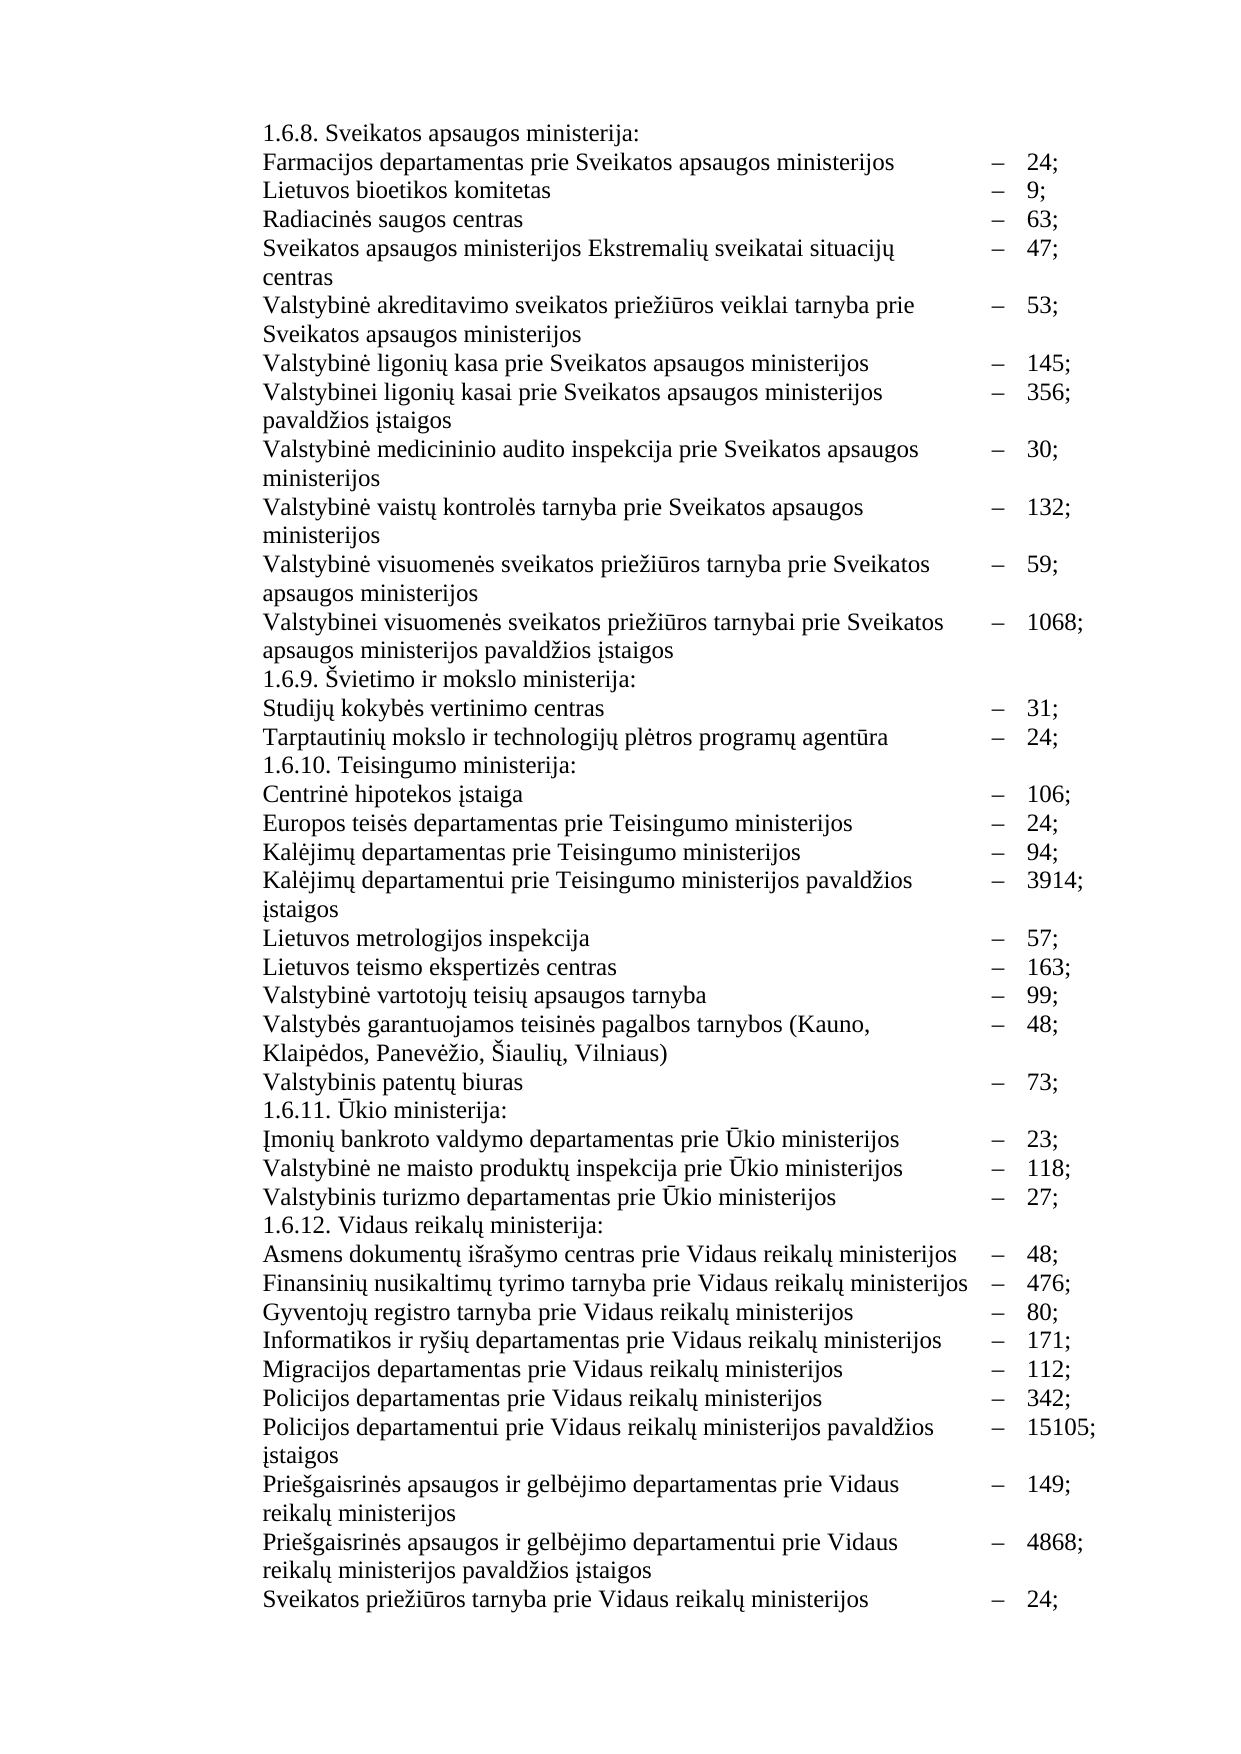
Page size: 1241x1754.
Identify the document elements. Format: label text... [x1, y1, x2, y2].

table_cell 53; [1015, 291, 1144, 348]
table_cell [1015, 751, 1144, 779]
table_cell 30; [1015, 434, 1144, 492]
table_cell – [980, 1297, 1015, 1326]
table_cell 4868; [1015, 1527, 1144, 1584]
table_cell 9; [1015, 176, 1144, 204]
table_cell – [980, 1124, 1015, 1153]
table_cell – [980, 233, 1015, 291]
table_cell – [980, 1182, 1015, 1211]
table_cell – [980, 923, 1015, 952]
table_cell – [980, 1354, 1015, 1383]
table_cell Valstybinei visuomenės sveikatos priežiūros tarnybai prie Sveikatos apsaugos ministerijos pavaldžios įstaigos [251, 607, 980, 664]
table_cell – [980, 1067, 1015, 1096]
table_cell Valstybinė medicininio audito inspekcija prie Sveikatos apsaugos ministerijos [251, 434, 980, 492]
table_cell 132; [1015, 492, 1144, 549]
table_cell Gyventojų registro tarnyba prie Vidaus reikalų ministerijos [251, 1297, 980, 1326]
table_cell Policijos departamentas prie Vidaus reikalų ministerijos [251, 1383, 980, 1412]
table_cell 24; [1015, 1584, 1144, 1613]
table_cell 106; [1015, 779, 1144, 808]
table_cell – [980, 1412, 1015, 1469]
table_cell – [980, 837, 1015, 866]
table_cell – [980, 808, 1015, 837]
table_cell – [980, 434, 1015, 492]
table_cell – [980, 1009, 1015, 1067]
table_cell 163; [1015, 952, 1144, 981]
table_cell [1015, 1211, 1144, 1239]
table_cell – [980, 1153, 1015, 1182]
table_cell [980, 751, 1015, 779]
table_cell Priešgaisrinės apsaugos ir gelbėjimo departamentui prie Vidaus reikalų ministerijos pavaldžios įstaigos [251, 1527, 980, 1584]
table_cell 1.6.11. Ūkio ministerija: [251, 1096, 980, 1124]
table_cell – [980, 1469, 1015, 1527]
table_cell 31; [1015, 693, 1144, 722]
table_cell 1.6.10. Teisingumo ministerija: [251, 751, 980, 779]
table_cell 1.6.8. Sveikatos apsaugos ministerija: [251, 118, 980, 147]
table_cell 59; [1015, 549, 1144, 607]
table_cell Priešgaisrinės apsaugos ir gelbėjimo departamentas prie Vidaus reikalų ministerijos [251, 1469, 980, 1527]
table_cell Informatikos ir ryšių departamentas prie Vidaus reikalų ministerijos [251, 1326, 980, 1354]
table_cell Europos teisės departamentas prie Teisingumo ministerijos [251, 808, 980, 837]
table_cell Valstybinė ligonių kasa prie Sveikatos apsaugos ministerijos [251, 348, 980, 377]
table_cell Valstybinė visuomenės sveikatos priežiūros tarnyba prie Sveikatos apsaugos ministerijos [251, 549, 980, 607]
table_cell 1.6.9. Švietimo ir mokslo ministerija: [251, 664, 980, 693]
table_cell Valstybinis turizmo departamentas prie Ūkio ministerijos [251, 1182, 980, 1211]
table_cell 118; [1015, 1153, 1144, 1182]
table_cell Migracijos departamentas prie Vidaus reikalų ministerijos [251, 1354, 980, 1383]
table_cell – [980, 1268, 1015, 1297]
table_cell 171; [1015, 1326, 1144, 1354]
table_cell [1015, 118, 1144, 147]
table_cell – [980, 492, 1015, 549]
table_cell Radiacinės saugos centras [251, 204, 980, 233]
table_cell Valstybinė akreditavimo sveikatos priežiūros veiklai tarnyba prie Sveikatos apsaugos ministerijos [251, 291, 980, 348]
table_cell [980, 1096, 1015, 1124]
table_cell 57; [1015, 923, 1144, 952]
table_cell – [980, 1326, 1015, 1354]
table_cell Lietuvos bioetikos komitetas [251, 176, 980, 204]
table_cell 63; [1015, 204, 1144, 233]
table_cell 94; [1015, 837, 1144, 866]
table_cell 342; [1015, 1383, 1144, 1412]
table_cell – [980, 1527, 1015, 1584]
table_cell Asmens dokumentų išrašymo centras prie Vidaus reikalų ministerijos [251, 1239, 980, 1268]
table_cell 24; [1015, 147, 1144, 176]
table_cell Valstybinė vartotojų teisių apsaugos tarnyba [251, 981, 980, 1009]
table_cell Valstybės garantuojamos teisinės pagalbos tarnybos (Kauno, Klaipėdos, Panevėžio, Šiaulių, Vilniaus) [251, 1009, 980, 1067]
table_cell [1015, 664, 1144, 693]
table_cell 24; [1015, 722, 1144, 751]
table_cell Įmonių bankroto valdymo departamentas prie Ūkio ministerijos [251, 1124, 980, 1153]
table_cell 356; [1015, 377, 1144, 434]
table_cell Valstybinei ligonių kasai prie Sveikatos apsaugos ministerijos pavaldžios įstaigos [251, 377, 980, 434]
table_cell Sveikatos priežiūros tarnyba prie Vidaus reikalų ministerijos [251, 1584, 980, 1613]
table_cell – [980, 176, 1015, 204]
table_cell 1068; [1015, 607, 1144, 664]
table_cell 15105; [1015, 1412, 1144, 1469]
table_cell Farmacijos departamentas prie Sveikatos apsaugos ministerijos [251, 147, 980, 176]
table_cell 24; [1015, 808, 1144, 837]
table_cell 99; [1015, 981, 1144, 1009]
table_cell – [980, 348, 1015, 377]
table_cell Kalėjimų departamentui prie Teisingumo ministerijos pavaldžios įstaigos [251, 866, 980, 923]
table_cell [980, 118, 1015, 147]
table_cell 476; [1015, 1268, 1144, 1297]
table_cell Kalėjimų departamentas prie Teisingumo ministerijos [251, 837, 980, 866]
table_cell Finansinių nusikaltimų tyrimo tarnyba prie Vidaus reikalų ministerijos [251, 1268, 980, 1297]
table_cell Valstybinis patentų biuras [251, 1067, 980, 1096]
table_cell – [980, 549, 1015, 607]
table_cell 145; [1015, 348, 1144, 377]
table_cell Sveikatos apsaugos ministerijos Ekstremalių sveikatai situacijų centras [251, 233, 980, 291]
table_cell Policijos departamentui prie Vidaus reikalų ministerijos pavaldžios įstaigos [251, 1412, 980, 1469]
table_cell – [980, 1383, 1015, 1412]
table_cell [980, 664, 1015, 693]
table_cell [1015, 1096, 1144, 1124]
table_cell – [980, 693, 1015, 722]
table_cell – [980, 204, 1015, 233]
table_cell 23; [1015, 1124, 1144, 1153]
table_cell 47; [1015, 233, 1144, 291]
table_cell – [980, 722, 1015, 751]
table_cell Valstybinė vaistų kontrolės tarnyba prie Sveikatos apsaugos ministerijos [251, 492, 980, 549]
table_cell Studijų kokybės vertinimo centras [251, 693, 980, 722]
table_cell 73; [1015, 1067, 1144, 1096]
table_cell – [980, 1239, 1015, 1268]
table_cell – [980, 607, 1015, 664]
table_cell 80; [1015, 1297, 1144, 1326]
table_cell 112; [1015, 1354, 1144, 1383]
table_cell Centrinė hipotekos įstaiga [251, 779, 980, 808]
table_cell – [980, 1584, 1015, 1613]
table_cell 48; [1015, 1239, 1144, 1268]
table_cell 149; [1015, 1469, 1144, 1527]
table_cell – [980, 981, 1015, 1009]
table_cell 48; [1015, 1009, 1144, 1067]
table_cell 1.6.12. Vidaus reikalų ministerija: [251, 1211, 980, 1239]
table_cell – [980, 291, 1015, 348]
table_cell 3914; [1015, 866, 1144, 923]
table_cell – [980, 779, 1015, 808]
table_cell – [980, 866, 1015, 923]
table_cell – [980, 952, 1015, 981]
table_cell [980, 1211, 1015, 1239]
table_cell Lietuvos teismo ekspertizės centras [251, 952, 980, 981]
table_cell – [980, 147, 1015, 176]
table_cell – [980, 377, 1015, 434]
table_cell Tarptautinių mokslo ir technologijų plėtros programų agentūra [251, 722, 980, 751]
table_cell Valstybinė ne maisto produktų inspekcija prie Ūkio ministerijos [251, 1153, 980, 1182]
table_cell Lietuvos metrologijos inspekcija [251, 923, 980, 952]
table_cell 27; [1015, 1182, 1144, 1211]
